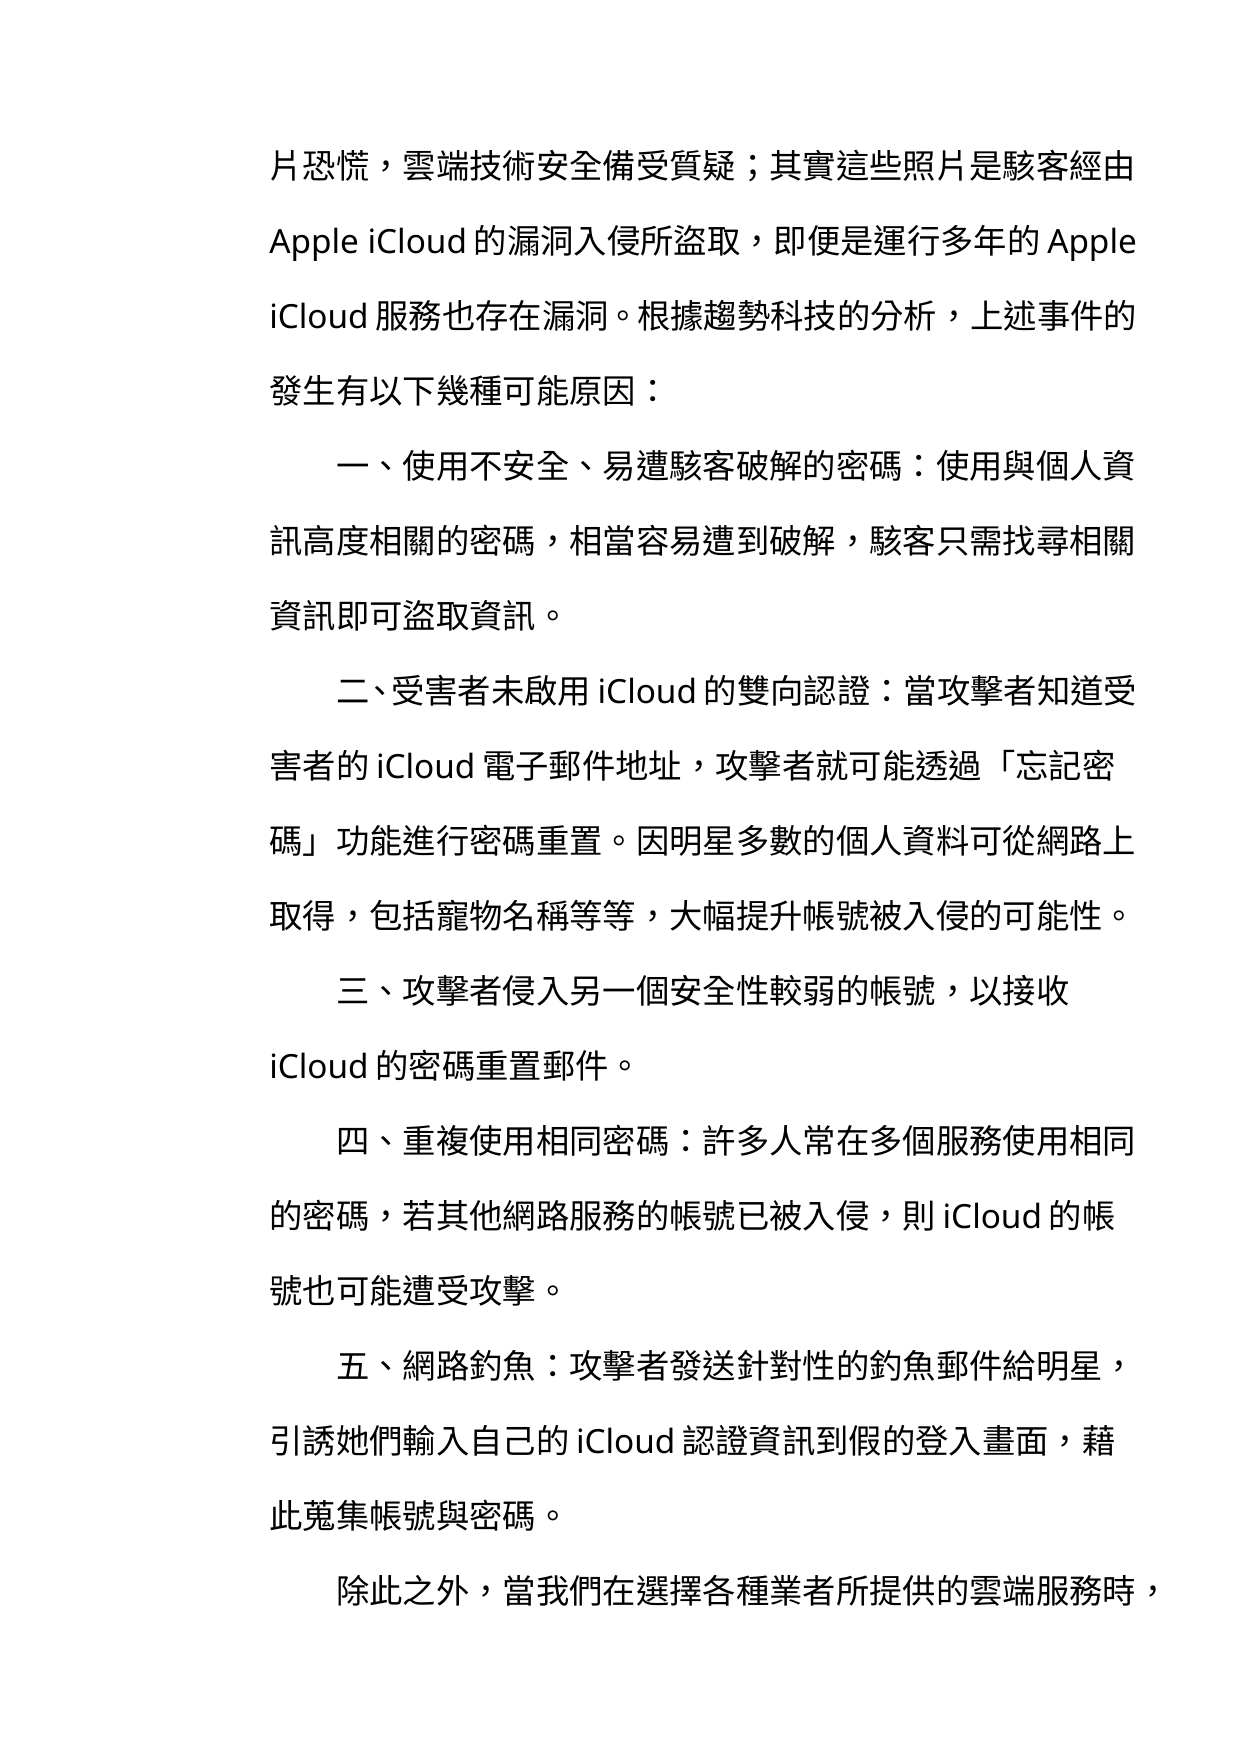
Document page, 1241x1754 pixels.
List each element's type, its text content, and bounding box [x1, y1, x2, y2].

subtitle 雲端運算（Cloud Computing）是目前相當熱門的資訊技術，現今我們的日常生活已幾乎離不開「雲端」二字，而其應用之一的雲端儲存（Cloud Storage），與我們的關係更是密切，只要能連上網，使用者可以隨時隨地存取網路上的檔案，省去攜帶隨身碟、筆電的困擾；也不像傳統硬碟，若是不小心毀損或遺失，所有資料將付之闕如。對企業來說，雲端儲存服務能讓公司不必在自己的資料中心或辦公室內安裝實體的儲存裝置，而日常的維護工作可交給服務供應商；對一般使用者來說，雲端儲存大幅減少了舟車勞頓及運輸的成本。 搭著這股熱潮，業者紛紛推出雲端儲存服務來搶雲端市場這塊大餅，包括Dropbox、Google Drive、AppleiCloud、MEGA以及國內的中華電信Hami＋個人雲和Asus WebStorage等，這代表我們所能選擇的雲端儲存服務非常多樣化。惟一般人在選擇或使用雲端儲存服務時，優先考慮的往往是它的儲存空間有多大、使用介面是否便利，卻忽略了雲端儲存服務潛在的安全隱憂。使用者也許認為雲端技術相當成熟，所以放心地把一些重要或私密的檔案和資料放在雲端上，但這可能還是防不住有心入侵的駭客。舉例來說：2014年８月31日晚間在美國的Reddit、４chan網站流出大量好萊塢女星的私密照片，造成網路上一片恐慌，雲端技術安全備受質疑；其實這些照片是駭客經由Apple iCloud的漏洞入侵所盜取，即便是運行多年的Apple iCloud服務也存在漏洞。根據趨勢科技的分析，上述事件的發生有以下幾種可能原因： 一、使用不安全、易遭駭客破解的密碼：使用與個人資訊高度相關的密碼，相當容易遭到破解，駭客只需找尋相關資訊即可盜取資訊。 二、受害者未啟用iCloud的雙向認證：當攻擊者知道受害者的iCloud電子郵件地址，攻擊者就可能透過「忘記密碼」功能進行密碼重置。因明星多數的個人資料可從網路上取得，包括寵物名稱等等，大幅提升帳號被入侵的可能性。 三、攻擊者侵入另一個安全性較弱的帳號，以接收iCloud的密碼重置郵件。 四、重複使用相同密碼：許多人常在多個服務使用相同的密碼，若其他網路服務的帳號已被入侵，則iCloud的帳號也可能遭受攻擊。 五、網路釣魚：攻擊者發送針對性的釣魚郵件給明星，引誘她們輸入自己的iCloud認證資訊到假的登入畫面，藉此蒐集帳號與密碼。 除此之外，當我們在選擇各種業者所提供的雲端服務時，必須在使用前看清楚其服務條款，否則這些服務也很有可能造成隱私上的隱憂；例如：Google Drive在推出時，其中一項服務條款便惹來爭議，內容為「當你將資料上傳或用其他方式提交到Google Drive後，你就給予Google（以及我們的合作夥伴）全球授權，可以使用、代管、儲存、再製、修改、建立衍生內容、溝通、出版、公開呈現，和遞送這些內容。」雖然Google表示使用條款中已載明內容的所有權歸用戶所有，但是並沒有保證只有在「為維持服務運作相關」的情況下，才可以使用部分的資料，這表示Google有更大的權利來操控我們所上傳的資料，這些內容甚至可能淪為廣告用途，因此，平時我們便需要做好個人資料的保護。以下列出幾種保護方式提供參考： 一、請使用強度高的密碼：千萬不要圖方便記憶而設置過於簡單的密碼，好的密碼應至少使用八個字元以上、英文大小寫與數字混合使用、盡可能包含一些特殊字元等；即使設置強度高的密碼，也不應重複使用此密碼，應定期更新密碼。 二、重要資料加密備份：資料需多次備份並加密，除儲存於雲端之外，應再儲存於本機端或私人的硬碟和隨身碟中，重要資料切勿只存在雲端中。 三、避免使用公用電腦存取個人資訊：使用完公用電腦時，記得在關閉網頁前先登出並刪除瀏覽紀錄。 四、慎防網路釣魚：網路釣魚是一種誘騙電腦使用者透過手機、電子郵件、網站或通訊軟體，竊取個人資料或財務資訊的手段。所以在收到任何簡訊、電子郵件時，需再三確認其內容，切勿輕易回覆。 雲端儲存服務固然方便，但卻無法保證其安全性。個人私密或重要的資料應盡可能避免儲存在雲端上，若要儲存，也必須做好加密保護的動作。科技發展是一體兩面的，以雲端儲存服務而言，在運用其方便性之餘，我們也應正視它所帶來的安全議題，才能享用科技而不淪為駭客的目標。 [179, 127, 1137, 1627]
